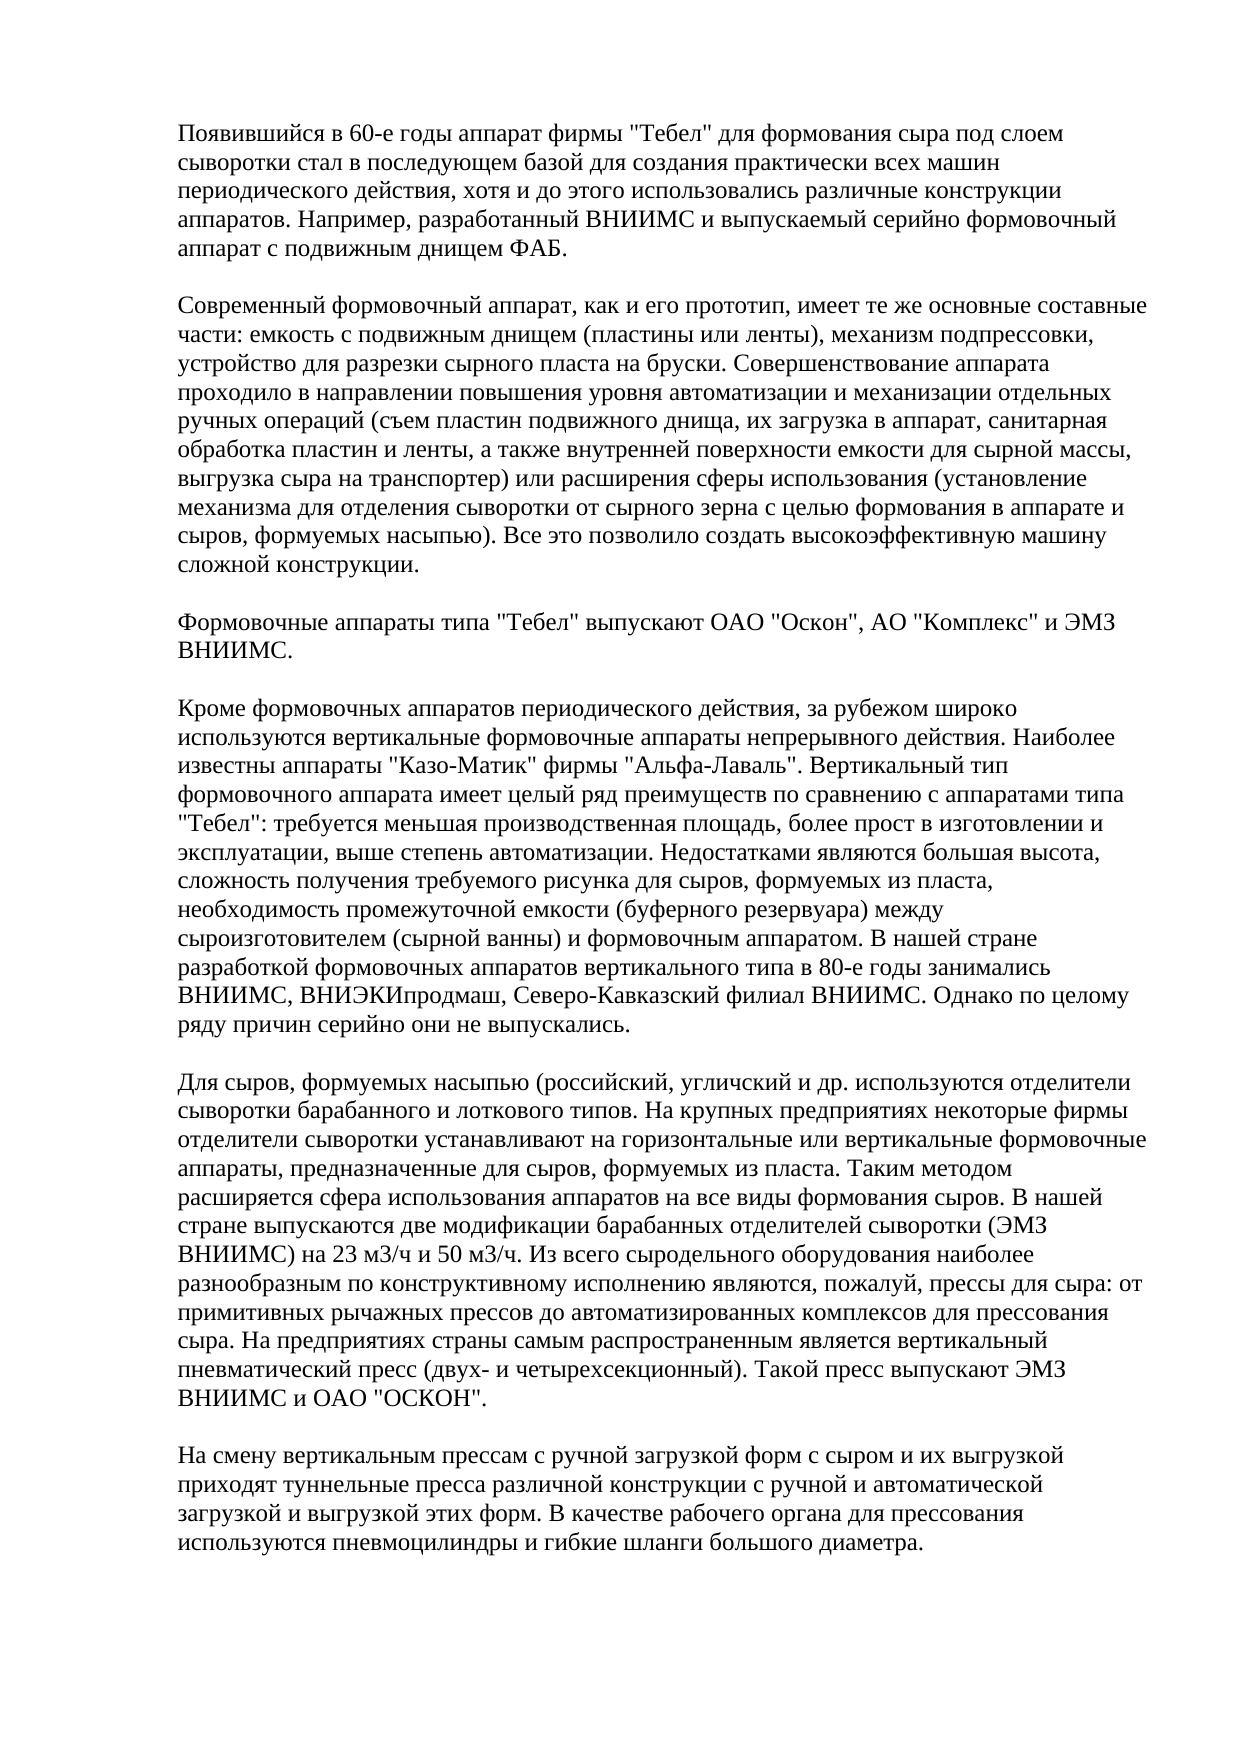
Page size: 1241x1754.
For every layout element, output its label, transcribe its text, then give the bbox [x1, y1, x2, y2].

text Формовочные аппараты типа "Тебел" выпускают ОАО "Оскон", АО "Комплекс" и ЭМЗ ВНИИМС. [177, 607, 1152, 664]
text Кроме формовочных аппаратов периодического действия, за рубежом широко используются вертикальные формовочные аппараты непрерывного действия. Наиболее известны аппараты "Казо-Матик" фирмы "Альфа-Лаваль". Вертикальный тип формовочного аппарата имеет целый ряд преимуществ по сравнению с аппаратами типа "Тебел": требуется меньшая производственная площадь, более прост в изготовлении и эксплуатации, выше степень автоматизации. Недостатками являются большая высота, сложность получения требуемого рисунка для сыров, формуемых из пласта, необходимость промежуточной емкости (буферного резервуара) между сыроизготовителем (сырной ванны) и формовочным аппаратом. В нашей стране разработкой формовочных аппаратов вертикального типа в 80-е годы занимались ВНИИМС, ВНИЭКИпродмаш, Северо-Кавказский филиал ВНИИМС. Однако по целому ряду причин серийно они не выпускались. [177, 693, 1152, 1038]
text Для сыров, формуемых насыпью (российский, угличский и др. используются отделители сыворотки барабанного и лоткового типов. На крупных предприятиях некоторые фирмы отделители сыворотки устанавливают на горизонтальные или вертикальные формовочные аппараты, предназначенные для сыров, формуемых из пласта. Таким методом расширяется сфера использования аппаратов на все виды формования сыров. В нашей стране выпускаются две модификации барабанных отделителей сыворотки (ЭМЗ ВНИИМС) на 23 м3/ч и 50 м3/ч. Из всего сыродельного оборудования наиболее разнообразным по конструктивному исполнению являются, пожалуй, прессы для сыра: от примитивных рычажных прессов до автоматизированных комплексов для прессования сыра. На предприятиях страны самым распространенным является вертикальный пневматический пресс (двух- и четырехсекционный). Такой пресс выпускают ЭМЗ ВНИИМС и ОАО "ОСКОН". [177, 1067, 1152, 1412]
text Современный формовочный аппарат, как и его прототип, имеет те же основные составные части: емкость с подвижным днищем (пластины или ленты), механизм подпрессовки, устройство для разрезки сырного пласта на бруски. Совершенствование аппарата проходило в направлении повышения уровня автоматизации и механизации отдельных ручных операций (съем пластин подвижного днища, их загрузка в аппарат, санитарная обработка пластин и ленты, а также внутренней поверхности емкости для сырной массы, выгрузка сыра на транспортер) или расширения сферы использования (установление механизма для отделения сыворотки от сырного зерна с целью формования в аппарате и сыров, формуемых насыпью). Все это позволило создать высокоэффективную машину сложной конструкции. [177, 291, 1152, 578]
text На смену вертикальным прессам с ручной загрузкой форм с сыром и их выгрузкой приходят туннельные пресса различной конструкции с ручной и автоматической загрузкой и выгрузкой этих форм. В качестве рабочего органа для прессования используются пневмоцилиндры и гибкие шланги большого диаметра. [177, 1441, 1152, 1556]
text Появившийся в 60-е годы аппарат фирмы "Тебел" для формования сыра под слоем сыворотки стал в последующем базой для создания практически всех машин периодического действия, хотя и до этого использовались различные конструкции аппаратов. Например, разработанный ВНИИМС и выпускаемый серийно формовочный аппарат с подвижным днищем ФАБ. [177, 118, 1152, 262]
